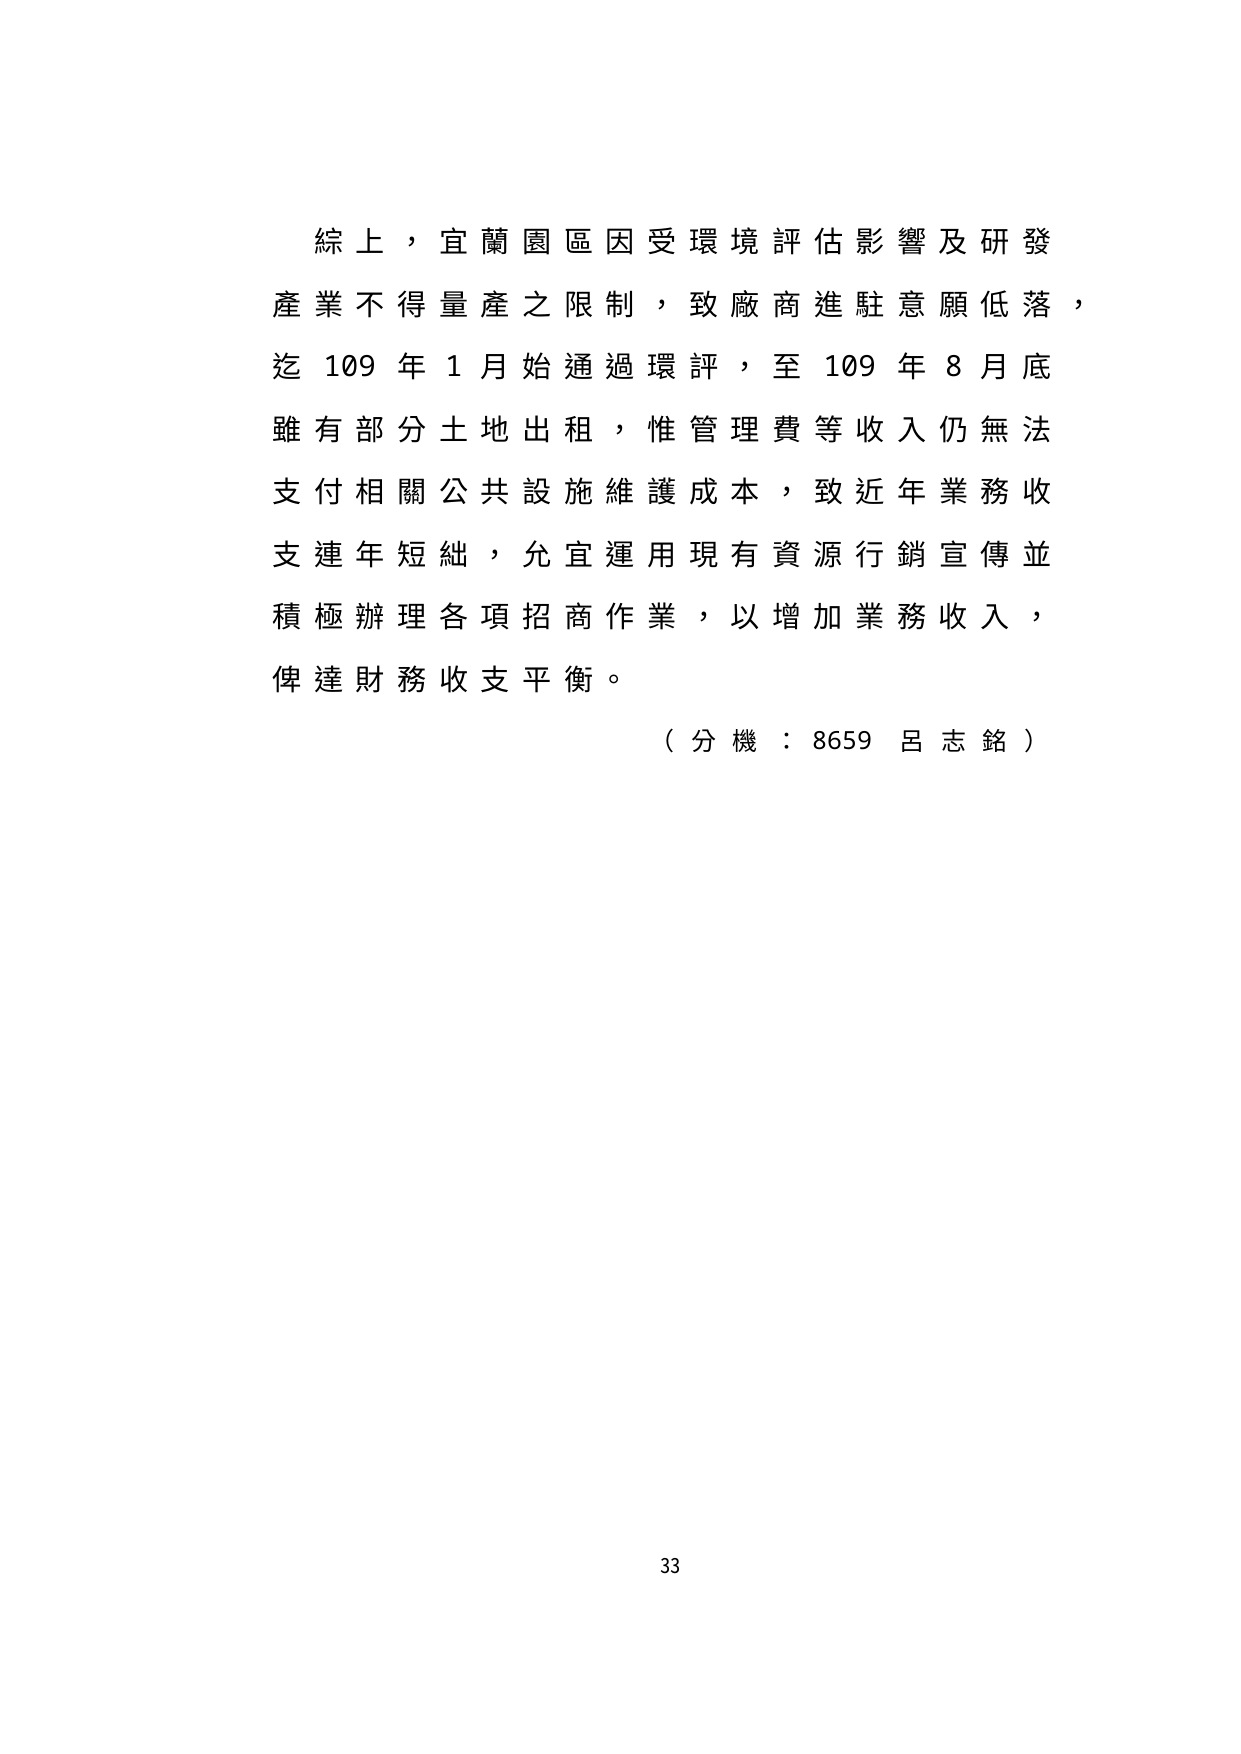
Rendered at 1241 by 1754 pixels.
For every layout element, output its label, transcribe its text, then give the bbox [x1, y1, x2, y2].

text （分機：8659 呂志銘） [242, 698, 1058, 761]
text 綜上，宜蘭園區因受環境評估影響及研發產業不得量產之限制，致廠商進駐意願低落，迄109年1月始通過環評，至109年8月底雖有部分土地出租，惟管理費等收入仍無法支付相關公共設施維護成本，致近年業務收支連年短絀，允宜運用現有資源行銷宣傳並積極辦理各項招商作業，以增加業務收入，俾達財務收支平衡。 [242, 198, 1058, 698]
